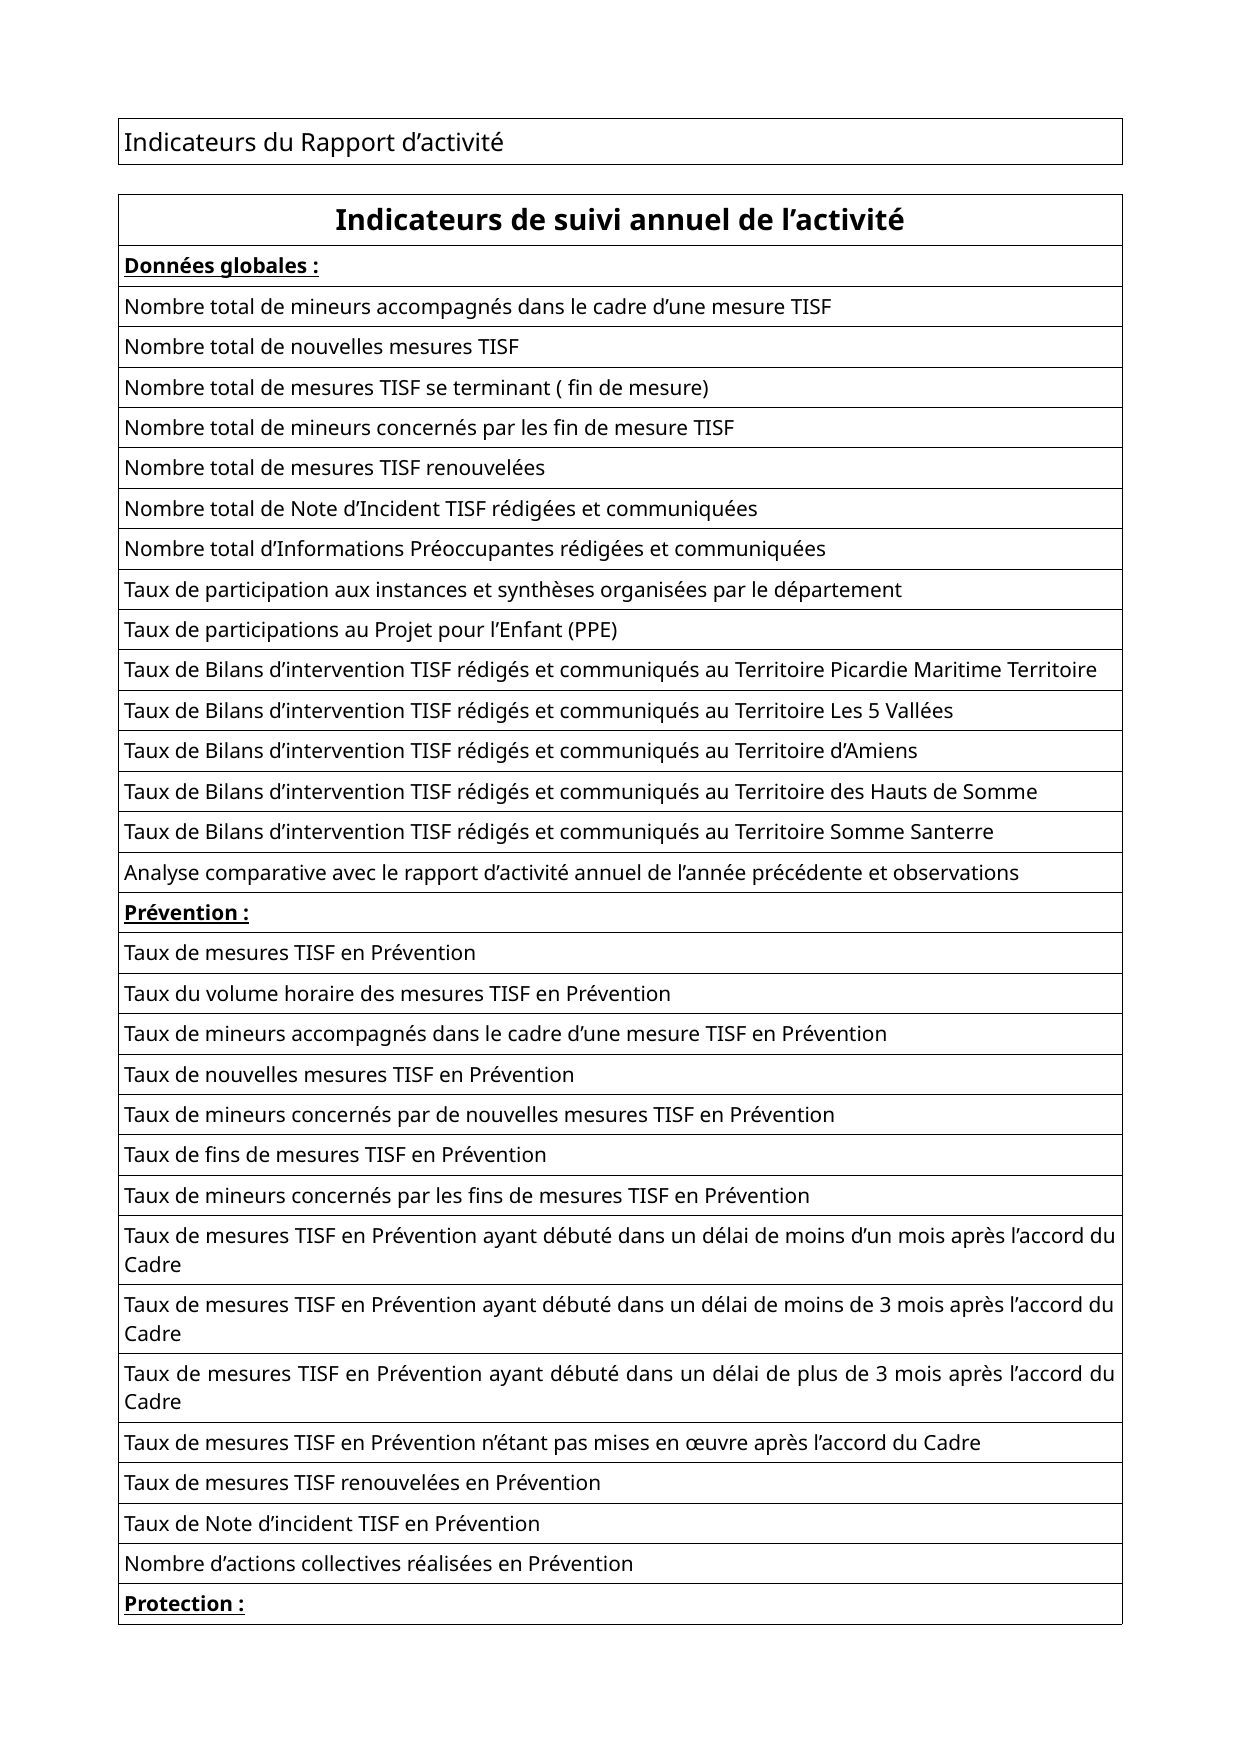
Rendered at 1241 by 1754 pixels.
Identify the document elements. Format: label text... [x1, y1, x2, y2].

table_cell Taux du volume horaire des mesures TISF en Prévention [119, 974, 1122, 1013]
table_cell Nombre total de nouvelles mesures TISF [119, 327, 1122, 366]
table_cell Taux de Bilans d’intervention TISF rédigés et communiqués au Territoire des Hauts de Somme [119, 772, 1122, 811]
table_cell Nombre total de mesures TISF se terminant ( fin de mesure) [119, 368, 1122, 407]
table_header Indicateurs de suivi annuel de l’activité [119, 195, 1122, 245]
table_cell Taux de Bilans d’intervention TISF rédigés et communiqués au Territoire d’Amiens [119, 731, 1122, 771]
table_cell Taux de mineurs concernés par les fins de mesures TISF en Prévention [119, 1176, 1122, 1215]
table_cell Taux de nouvelles mesures TISF en Prévention [119, 1055, 1122, 1094]
table_cell Taux de mesures TISF en Prévention ayant débuté dans un délai de moins de 3 mois après l’accord du Cadre [119, 1285, 1122, 1353]
table_cell Taux de Bilans d’intervention TISF rédigés et communiqués au Territoire Les 5 Vallées [119, 691, 1122, 730]
table_cell Nombre d’actions collectives réalisées en Prévention [119, 1544, 1122, 1583]
table_cell Nombre total de mineurs concernés par les fin de mesure TISF [119, 408, 1122, 447]
table_cell Taux de mesures TISF en Prévention [119, 933, 1122, 973]
table_cell Prévention : [119, 893, 1122, 932]
table_header Indicateurs du Rapport d’activité [119, 119, 1122, 164]
table_cell Taux de Bilans d’intervention TISF rédigés et communiqués au Territoire Picardie Maritime Territoire [119, 650, 1122, 690]
table_cell Taux de mesures TISF en Prévention n’étant pas mises en œuvre après l’accord du Cadre [119, 1423, 1122, 1462]
table_cell Données globales : [119, 246, 1122, 286]
table_cell Analyse comparative avec le rapport d’activité annuel de l’année précédente et observations [119, 853, 1122, 892]
table_cell Taux de participations au Projet pour l’Enfant (PPE) [119, 610, 1122, 649]
table_cell Taux de Note d’incident TISF en Prévention [119, 1504, 1122, 1543]
table_cell Taux de mesures TISF renouvelées en Prévention [119, 1463, 1122, 1502]
table_cell Taux de mesures TISF en Prévention ayant débuté dans un délai de moins d’un mois après l’accord du Cadre [119, 1216, 1122, 1284]
table_cell Taux de fins de mesures TISF en Prévention [119, 1135, 1122, 1175]
table_cell Taux de Bilans d’intervention TISF rédigés et communiqués au Territoire Somme Santerre [119, 812, 1122, 851]
table_cell Taux de mesures TISF en Prévention ayant débuté dans un délai de plus de 3 mois après l’accord du Cadre [119, 1354, 1122, 1422]
table_cell Taux de mineurs accompagnés dans le cadre d’une mesure TISF en Prévention [119, 1014, 1122, 1053]
table_cell Nombre total d’Informations Préoccupantes rédigées et communiquées [119, 529, 1122, 568]
table_cell Protection : [119, 1584, 1122, 1624]
table_cell Taux de participation aux instances et synthèses organisées par le département [119, 570, 1122, 609]
table_cell Taux de mineurs concernés par de nouvelles mesures TISF en Prévention [119, 1095, 1122, 1134]
table_cell Nombre total de mesures TISF renouvelées [119, 448, 1122, 488]
table_cell Nombre total de Note d’Incident TISF rédigées et communiquées [119, 489, 1122, 528]
table_cell Nombre total de mineurs accompagnés dans le cadre d’une mesure TISF [119, 287, 1122, 326]
